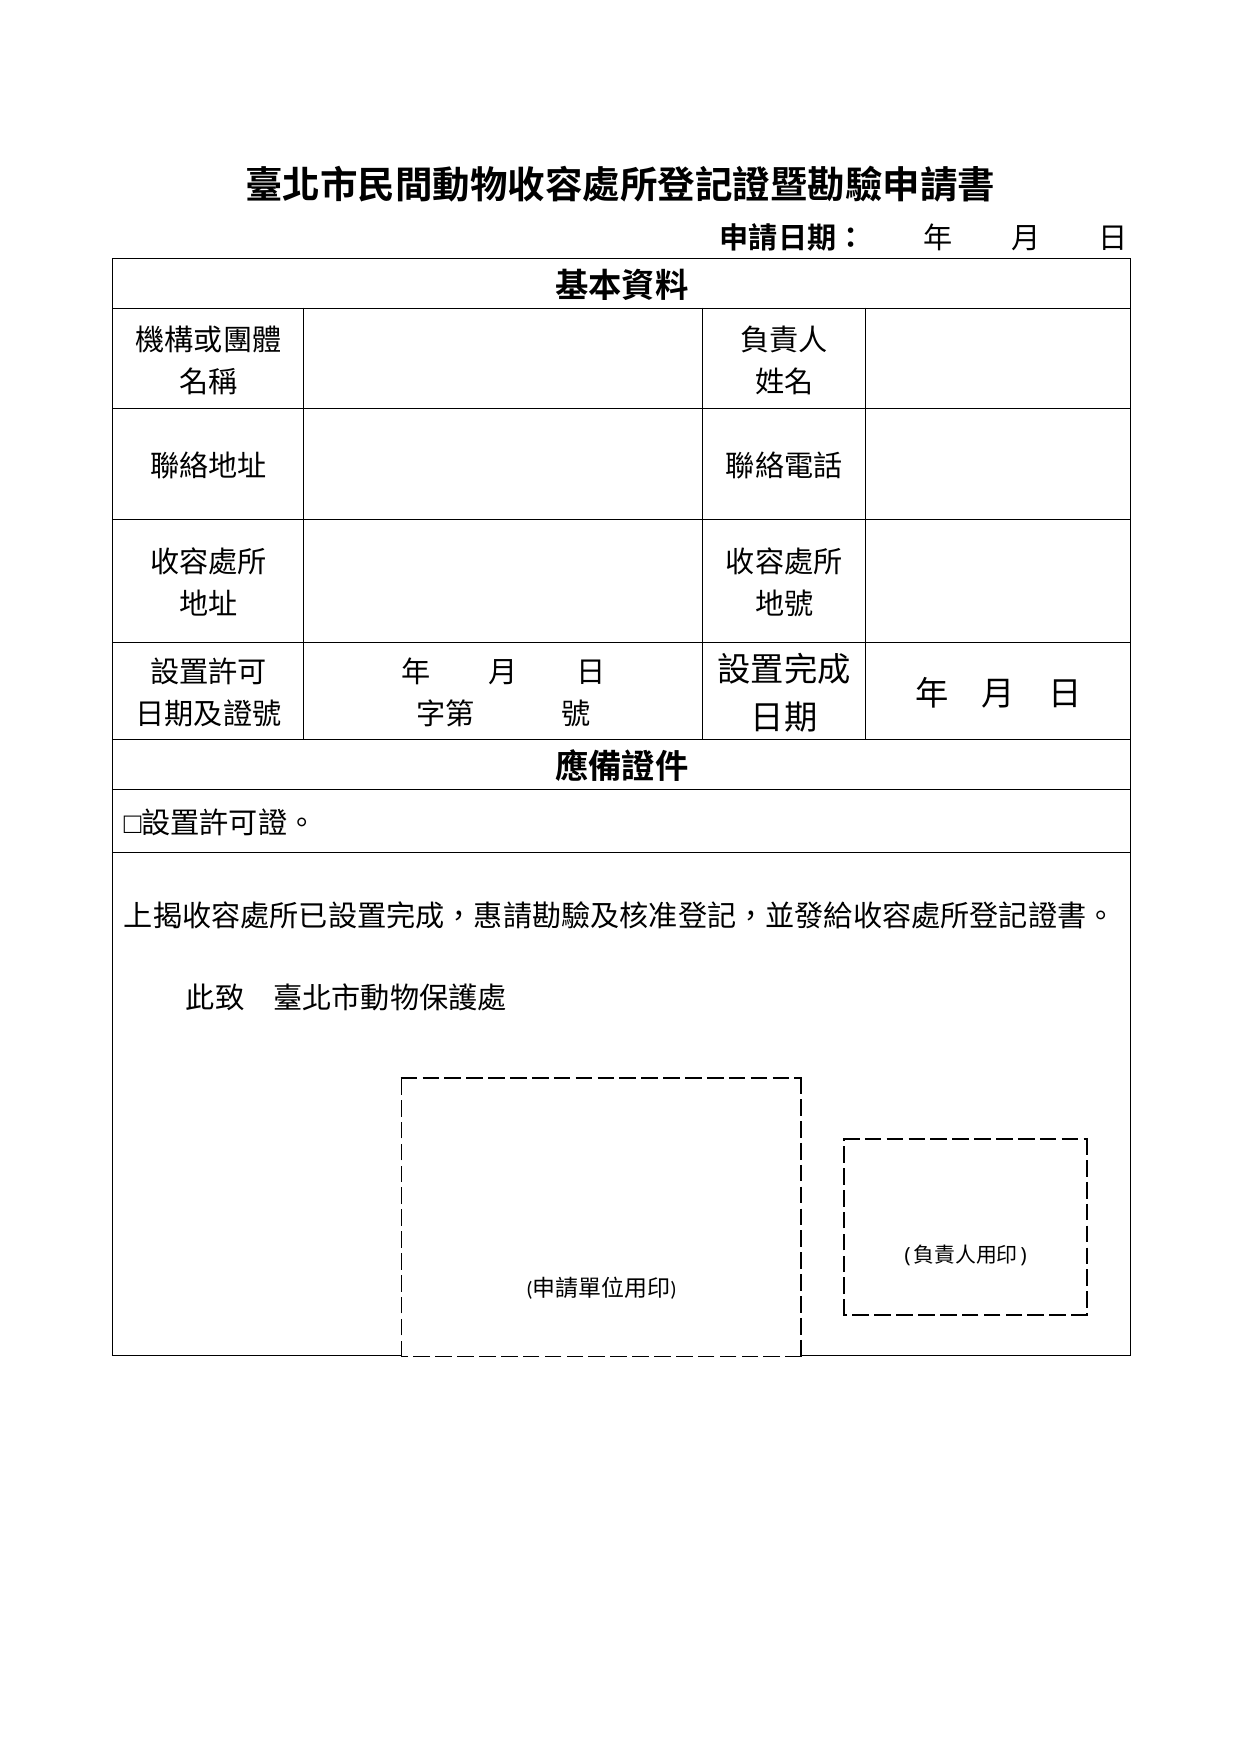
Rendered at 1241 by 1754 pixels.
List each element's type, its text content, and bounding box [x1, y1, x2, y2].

text 申請日期： 年 月 日 [112, 208, 1128, 258]
table_cell [304, 309, 702, 408]
table_cell [866, 309, 1130, 408]
table_cell 年 月 日 [866, 643, 1130, 739]
table_cell [866, 409, 1130, 519]
table_cell 負責人 姓名 [703, 309, 865, 408]
table_cell 收容處所 地址 [113, 520, 303, 642]
table_cell 機構或團體名稱 [113, 309, 303, 408]
table_cell [866, 520, 1130, 642]
table_header 基本資料 [113, 259, 1130, 307]
table_cell □設置許可證。 [113, 790, 1130, 852]
table_cell 收容處所地號 [703, 520, 865, 642]
table_cell [304, 409, 702, 519]
table_cell 設置完成日期 [703, 643, 865, 739]
table_cell 設置許可 日期及證號 [113, 643, 303, 739]
table_cell [304, 520, 702, 642]
table_cell 聯絡電話 [703, 409, 865, 519]
table_cell 應備證件 [113, 740, 1130, 788]
table_cell 聯絡地址 [113, 409, 303, 519]
table_cell 年 月 日 字第 號 [304, 643, 702, 739]
text 臺北市民間動物收容處所登記證暨勘驗申請書 [112, 158, 1128, 208]
table_cell 上揭收容處所已設置完成，惠請勘驗及核准登記，並發給收容處所登記證書。 此致 臺北市動物保護處 [113, 853, 1130, 1357]
